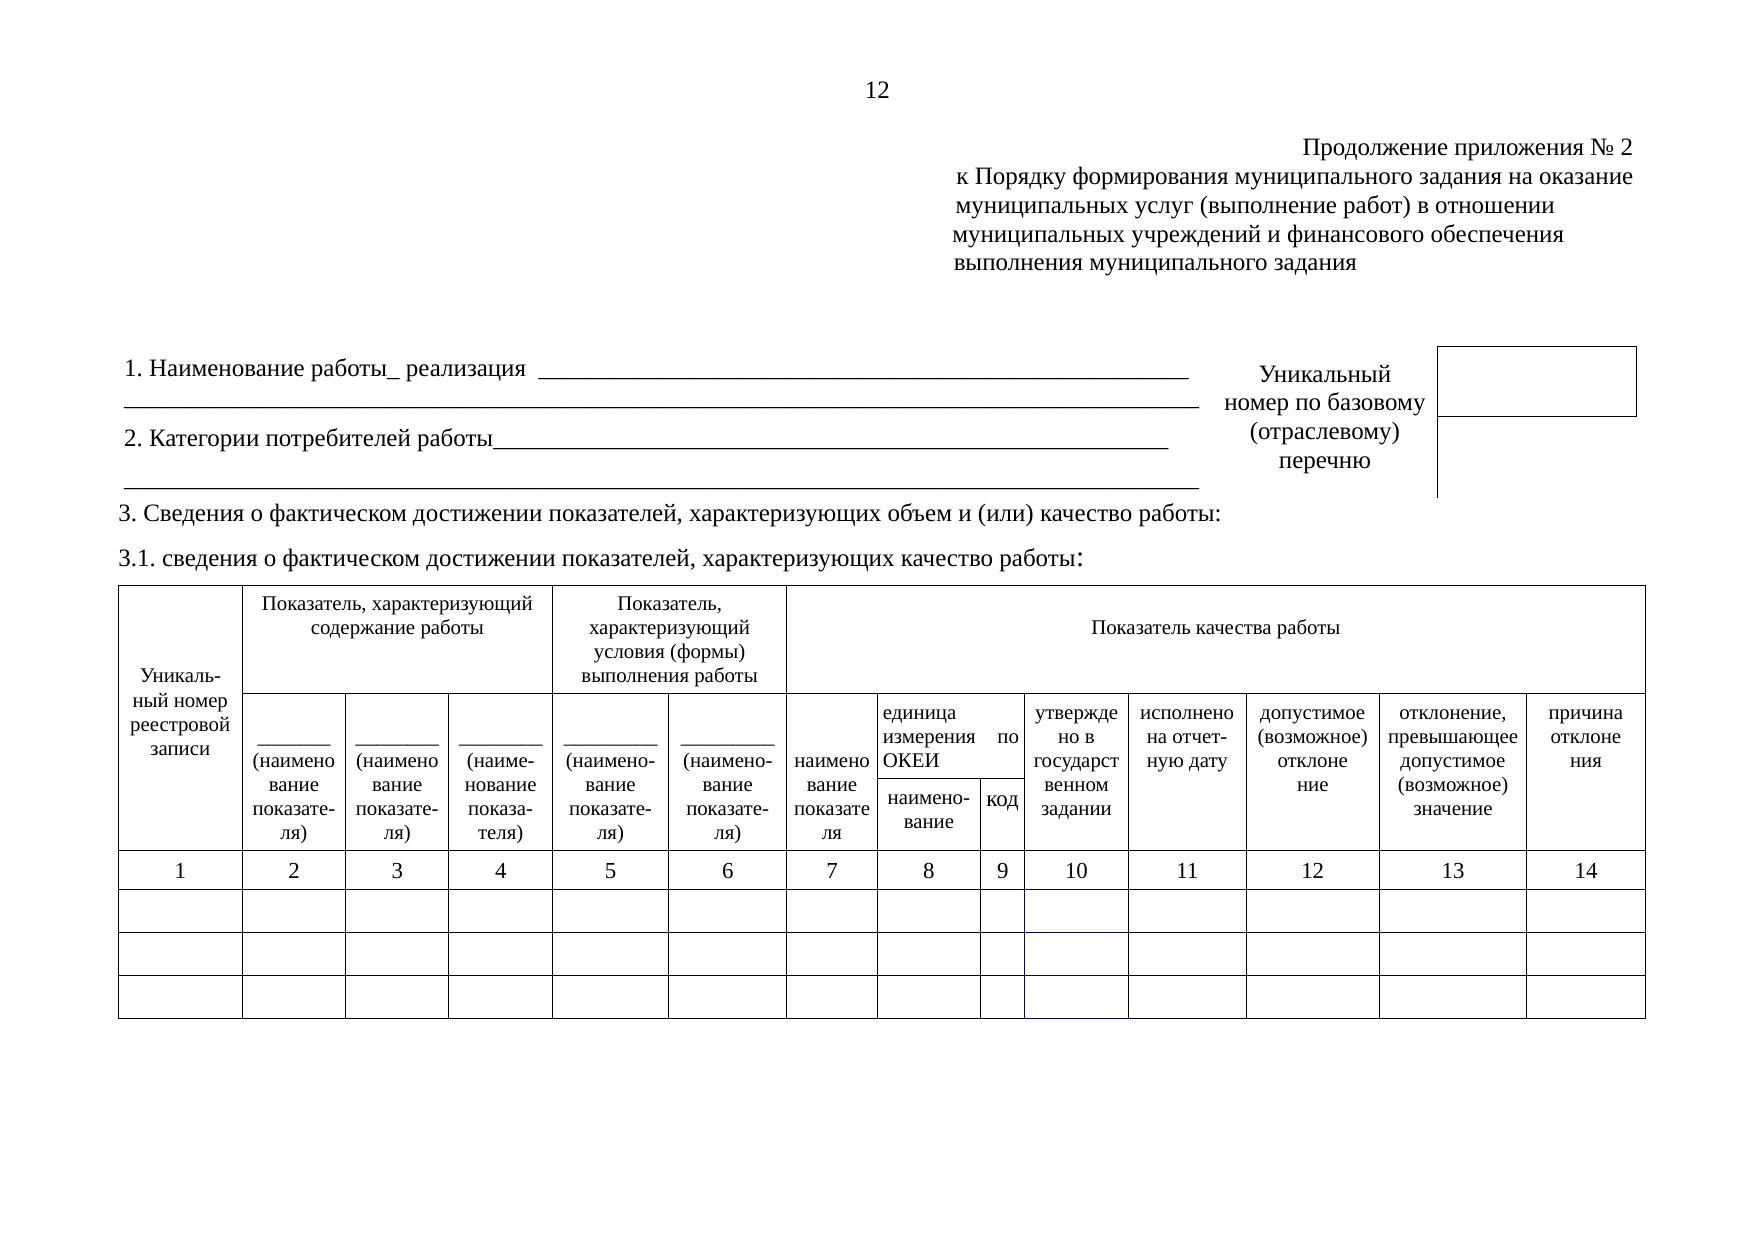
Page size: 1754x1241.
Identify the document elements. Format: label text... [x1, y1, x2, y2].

table_header Показатель, характеризующий условия (формы) выполнения работы [553, 586, 786, 693]
table_cell [1129, 890, 1246, 932]
text 3.1. сведения о фактическом достижении показателей, характеризующих качество работы: [118, 539, 1636, 572]
table_cell [1025, 976, 1128, 1018]
table_cell причина отклоне ния [1527, 694, 1645, 850]
table_cell [243, 976, 345, 1018]
table_header [1212, 346, 1437, 498]
table_cell [1129, 976, 1246, 1018]
table_cell _________ (наимено-вание показате-ля) [669, 694, 786, 850]
table_cell [346, 890, 448, 932]
table_cell [787, 933, 877, 975]
table_cell 13 [1380, 851, 1526, 889]
table_cell [669, 976, 786, 1018]
table_cell [553, 933, 668, 975]
table_cell [243, 933, 345, 975]
table_cell 1 [119, 851, 242, 889]
table_cell [878, 890, 980, 932]
table_cell [346, 976, 448, 1018]
table_cell 8 [878, 851, 980, 889]
table_cell [1025, 890, 1128, 932]
table_cell [1527, 890, 1645, 932]
table_cell допустимое (возможное) отклоне ние [1247, 694, 1379, 850]
table_cell единица измерения по ОКЕИ [878, 694, 1024, 778]
table_cell 9 [981, 851, 1024, 889]
table_cell [669, 933, 786, 975]
table_cell ______________________________________________________________________________________ [118, 458, 1212, 498]
table_header 1. Наименование работы_ реализация ____________________________________________________ ______________________________________________________________________________________ [118, 346, 1212, 416]
table_cell [1025, 933, 1128, 975]
table_cell [449, 976, 552, 1018]
table_header Уникаль-ный номер реестровой записи [119, 586, 242, 850]
table_cell 10 [1025, 851, 1128, 889]
table_cell [878, 976, 980, 1018]
table_cell [1527, 933, 1645, 975]
table_cell 14 [1527, 851, 1645, 889]
table_cell [449, 933, 552, 975]
table_header [1438, 347, 1636, 416]
table_header Уникальный номер по базовому (отраслевому) перечню [1218, 353, 1432, 479]
table_cell ________ (наиме-нование показа-теля) [449, 694, 552, 850]
table_cell [1380, 933, 1526, 975]
table_cell [119, 933, 242, 975]
table_cell 5 [553, 851, 668, 889]
table_cell [1247, 890, 1379, 932]
table_cell [1247, 976, 1379, 1018]
table_cell [1247, 933, 1379, 975]
table_cell [243, 890, 345, 932]
table_cell [119, 890, 242, 932]
table_cell [1438, 458, 1636, 498]
table_cell наимено-вание [878, 779, 980, 850]
table_cell исполнено на отчет-ную дату [1129, 694, 1246, 850]
table_cell [669, 890, 786, 932]
table_cell [449, 890, 552, 932]
table_cell [119, 976, 242, 1018]
table_cell [346, 933, 448, 975]
table_header Показатель, характеризующий содержание работы [243, 586, 552, 693]
table_cell [878, 933, 980, 975]
table_cell [787, 890, 877, 932]
table_cell 7 [787, 851, 877, 889]
table_cell ________ (наименование показате-ля) [346, 694, 448, 850]
table_cell [787, 976, 877, 1018]
table_cell наименование показателя [787, 694, 877, 850]
table_cell [1129, 933, 1246, 975]
table_cell отклонение, превышающее допустимое (возможное) значение [1380, 694, 1526, 850]
table_cell код [981, 779, 1024, 850]
text 3. Сведения о фактическом достижении показателей, характеризующих объем и (или) качество работы: [118, 498, 1636, 526]
table_cell [1380, 890, 1526, 932]
table_cell [553, 976, 668, 1018]
table_cell [1438, 417, 1636, 457]
table_cell _______ (наименование показате-ля) [243, 694, 345, 850]
table_cell [981, 890, 1024, 932]
table_header Показатель качества работы [787, 586, 1645, 693]
table_cell [981, 933, 1024, 975]
table_cell утверждено в государственном задании [1025, 694, 1128, 850]
table_cell 6 [669, 851, 786, 889]
table_cell _________ (наимено-вание показате-ля) [553, 694, 668, 850]
table_cell 12 [1247, 851, 1379, 889]
table_cell 2. Категории потребителей работы______________________________________________________ [118, 416, 1212, 457]
table_cell [1380, 976, 1526, 1018]
table_cell 2 [243, 851, 345, 889]
table_cell 11 [1129, 851, 1246, 889]
table_cell [1527, 976, 1645, 1018]
table_cell 3 [346, 851, 448, 889]
table_cell [553, 890, 668, 932]
table_cell 4 [449, 851, 552, 889]
table_cell [981, 976, 1024, 1018]
